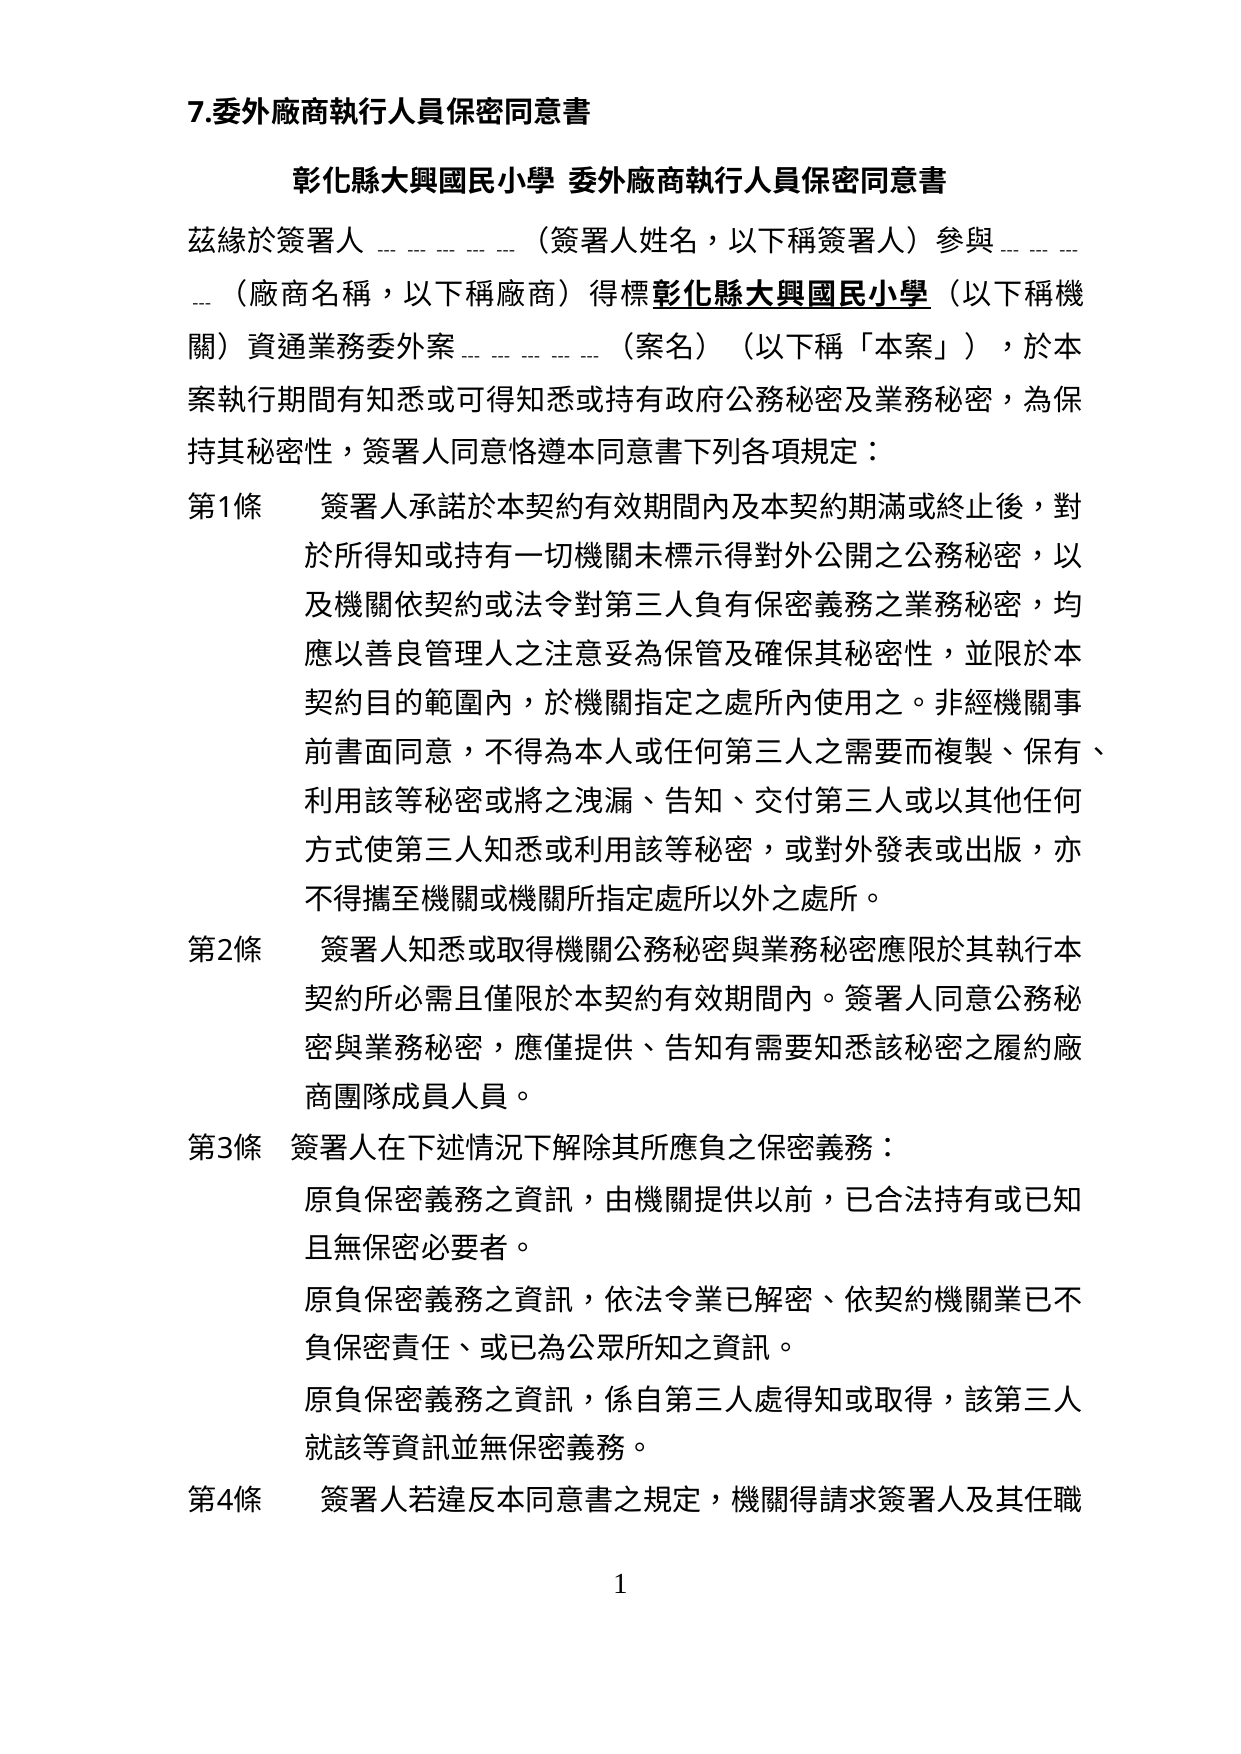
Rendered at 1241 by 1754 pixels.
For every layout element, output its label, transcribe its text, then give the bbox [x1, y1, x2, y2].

text 原負保密義務之資訊，係自第三人處得知或取得，該第三人就該等資訊並無保密義務。 [304, 1376, 1084, 1467]
text 茲緣於簽署人 ﹍﹍﹍﹍﹍（簽署人姓名，以下稱簽署人）參與﹍﹍﹍﹍（廠商名稱，以下稱廠商）得標彰化縣大興國民小學（以下稱機關）資通業務委外案﹍﹍﹍﹍﹍（案名）（以下稱「本案」），於本案執行期間有知悉或可得知悉或持有政府公務秘密及業務秘密，為保持其秘密性，簽署人同意恪遵本同意書下列各項規定： [187, 218, 1085, 471]
text 彰化縣大興國民小學 委外廠商執行人員保密同意書 [187, 157, 1053, 200]
text 原負保密義務之資訊，由機關提供以前，已合法持有或已知且無保密必要者。 [304, 1176, 1084, 1267]
list 簽署人在下述情況下解除其所應負之保密義務： [187, 1125, 1085, 1167]
text 原負保密義務之資訊，依法令業已解密、依契約機關業已不負保密責任、或已為公眾所知之資訊。 [304, 1276, 1084, 1367]
list 簽署人知悉或取得機關公務秘密與業務秘密應限於其執行本契約所必需且僅限於本契約有效期間內。簽署人同意公務秘密與業務秘密，應僅提供、告知有需要知悉該秘密之履約廠商團隊成員人員。 [187, 927, 1084, 1116]
list 簽署人承諾於本契約有效期間內及本契約期滿或終止後，對於所得知或持有一切機關未標示得對外公開之公務秘密，以及機關依契約或法令對第三人負有保密義務之業務秘密，均應以善良管理人之注意妥為保管及確保其秘密性，並限於本契約目的範圍內，於機關指定之處所內使用之。非經機關事前書面同意，不得為本人或任何第三人之需要而複製、保有、利用該等秘密或將之洩漏、告知、交付第三人或以其他任何方式使第三人知悉或利用該等秘密，或對外發表或出版，亦不得攜至機關或機關所指定處所以外之處所。 [187, 484, 1084, 918]
list 簽署人若違反本同意書之規定，機關得請求簽署人及其任職 [187, 1476, 1084, 1518]
